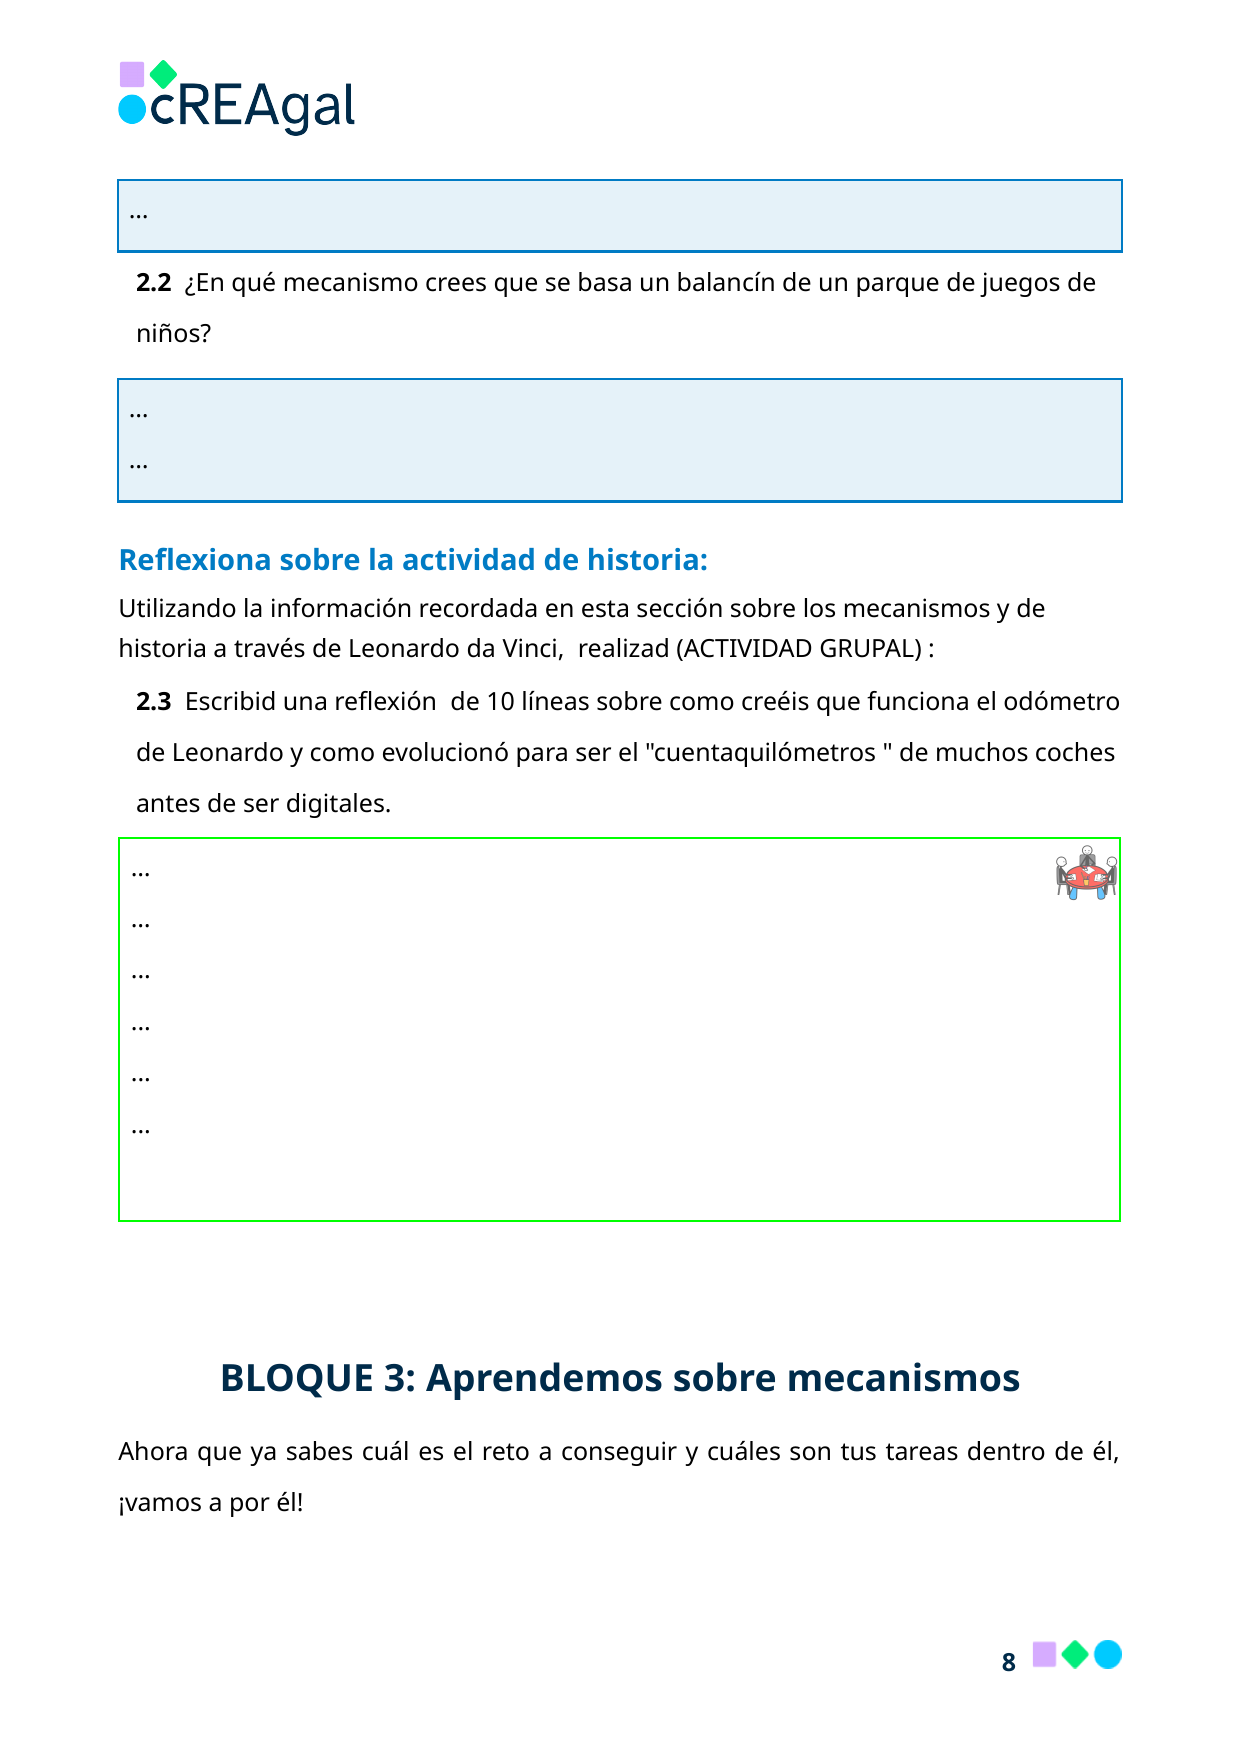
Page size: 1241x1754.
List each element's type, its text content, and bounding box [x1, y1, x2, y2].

table_header … [119, 181, 1121, 250]
subtitle BLOQUE 3: Aprendemos sobre mecanismos [118, 1351, 1122, 1402]
picture [118, 60, 355, 136]
picture [1112, 1640, 1122, 1651]
table_header … … [119, 380, 1121, 500]
table_header … … ... ... ... ... [120, 839, 1119, 1220]
text Ahora que ya sabes cuál es el reto a conseguir y cuáles son tus tareas dentro de él, ¡vamos a por él! [118, 1433, 1122, 1519]
list 2.2 ¿En qué mecanismo crees que se basa un balancín de un parque de juegos de niños? [136, 264, 1122, 349]
text Utilizando la información recordada en esta sección sobre los mecanismos y de historia a través de Leonardo da Vinci, realizad (ACTIVIDAD GRUPAL) : [118, 591, 1122, 664]
list 2.3 Escribid una reflexión de 10 líneas sobre como creéis que funciona el odómetro de Leonardo y como evolucionó para ser el "cuentaquilómetros " de muchos coches antes de ser digitales. [136, 684, 1122, 820]
picture [1111, 1657, 1122, 1669]
picture [1032, 1640, 1105, 1669]
subtitle Reflexiona sobre la actividad de historia: [118, 539, 1122, 579]
